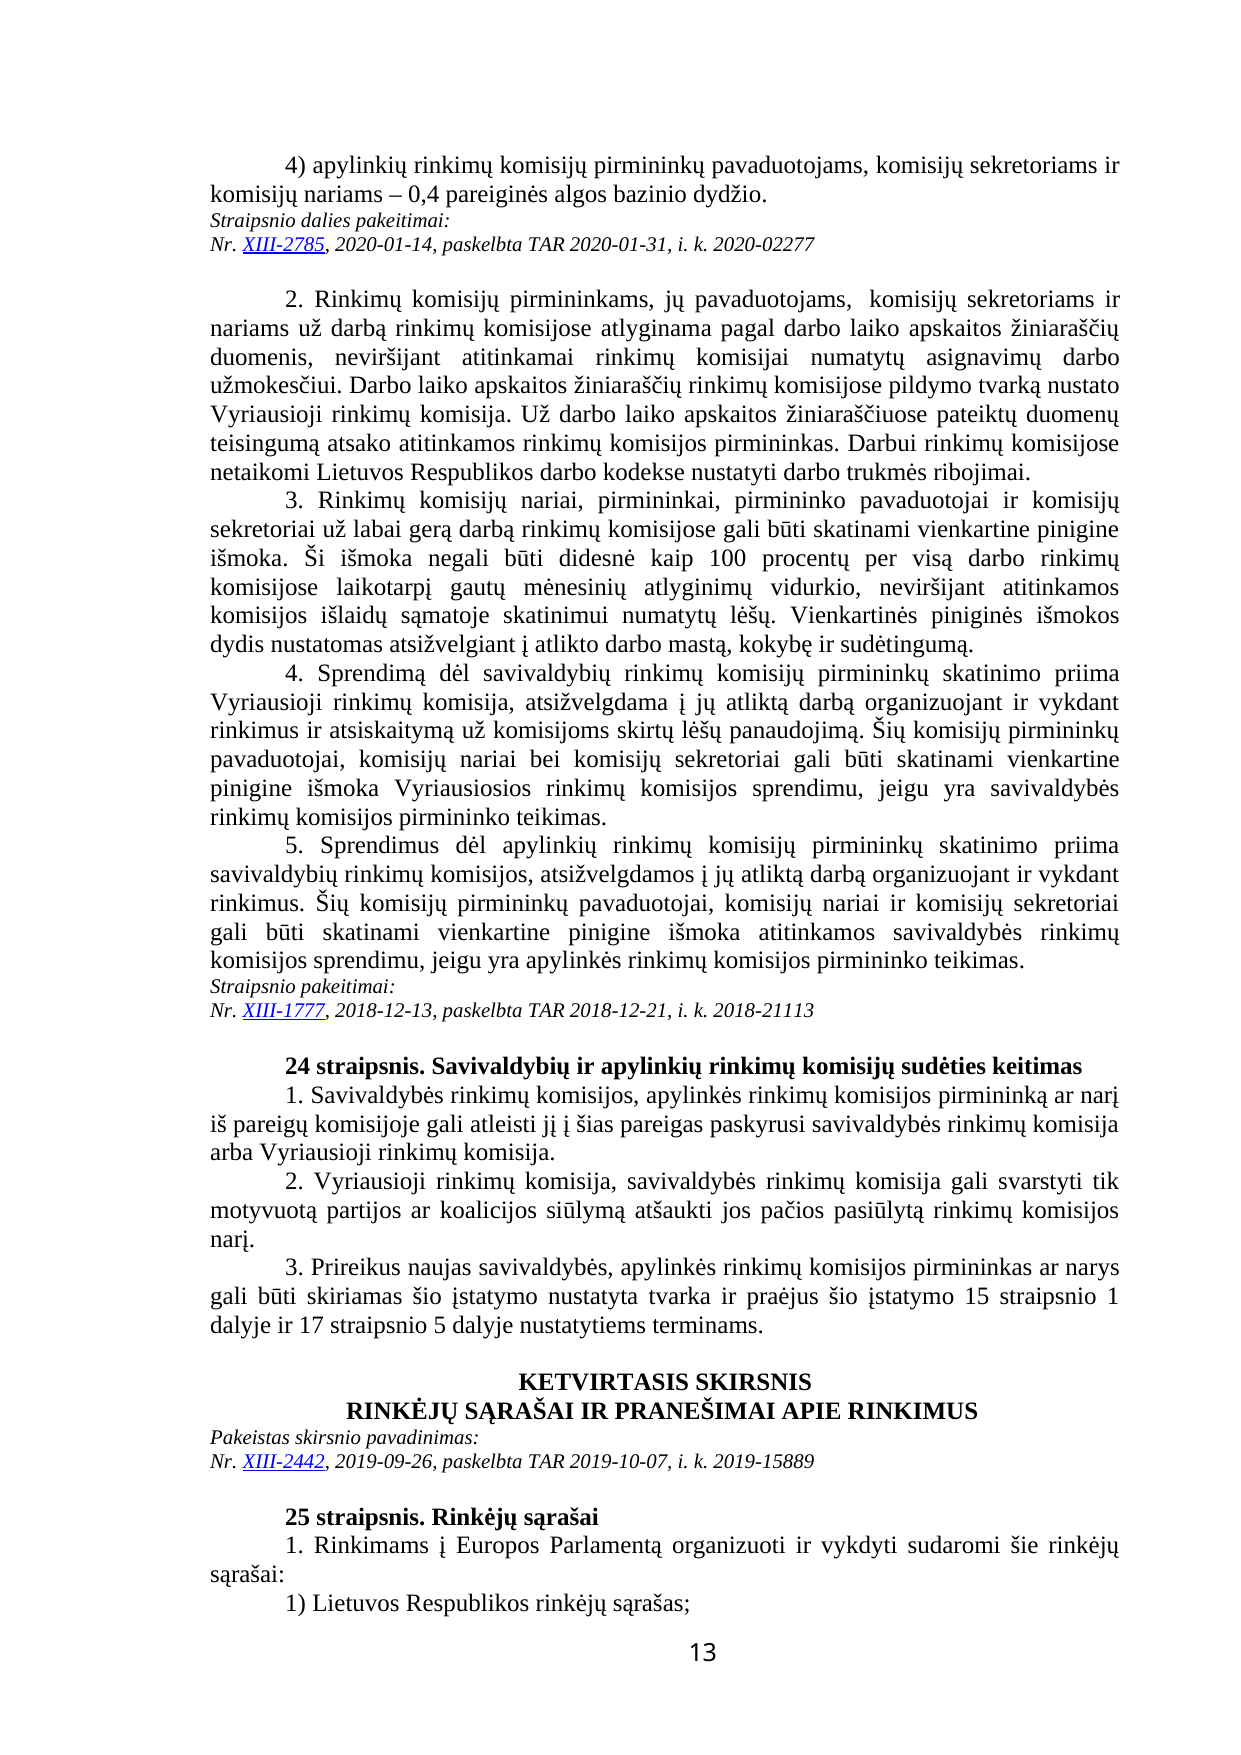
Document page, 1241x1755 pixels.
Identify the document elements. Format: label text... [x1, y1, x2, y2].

text KETVIRTASIS SKIRSNIS [210, 1367, 1120, 1396]
text 4) apylinkių rinkimų komisijų pirmininkų pavaduotojams, komisijų sekretoriams ir komisijų nariams – 0,4 pareiginės algos bazinio dydžio. [210, 150, 1120, 207]
text 1) Lietuvos Respublikos rinkėjų sąrašas; [210, 1588, 1120, 1617]
text 2. Rinkimų komisijų pirmininkams, jų pavaduotojams, komisijų sekretoriams ir nariams už darbą rinkimų komisijose atlyginama pagal darbo laiko apskaitos žiniaraščių duomenis, neviršijant atitinkamai rinkimų komisijai numatytų asignavimų darbo užmokesčiui. Darbo laiko apskaitos žiniaraščių rinkimų komisijose pildymo tvarką nustato Vyriausioji rinkimų komisija. Už darbo laiko apskaitos žiniaraščiuose pateiktų duomenų teisingumą atsako atitinkamos rinkimų komisijos pirmininkas. Darbui rinkimų komisijose netaikomi Lietuvos Respublikos darbo kodekse nustatyti darbo trukmės ribojimai. [210, 284, 1120, 486]
text 24 straipsnis. Savivaldybių ir apylinkių rinkimų komisijų sudėties keitimas [210, 1051, 1120, 1080]
text 3. Rinkimų komisijų nariai, pirmininkai, pirmininko pavaduotojai ir komisijų sekretoriai už labai gerą darbą rinkimų komisijose gali būti skatinami vienkartine pinigine išmoka. Ši išmoka negali būti didesnė kaip 100 procentų per visą darbo rinkimų komisijose laikotarpį gautų mėnesinių atlyginimų vidurkio, neviršijant atitinkamos komisijos išlaidų sąmatoje skatinimui numatytų lėšų. Vienkartinės piniginės išmokos dydis nustatomas atsižvelgiant į atlikto darbo mastą, kokybę ir sudėtingumą. [210, 486, 1120, 658]
text RINKĖJŲ SĄRAŠAI IR PRANEŠIMAI APIE RINKIMUS [210, 1396, 1120, 1425]
text 2. Vyriausioji rinkimų komisija, savivaldybės rinkimų komisija gali svarstyti tik motyvuotą partijos ar koalicijos siūlymą atšaukti jos pačios pasiūlytą rinkimų komisijos narį. [210, 1166, 1120, 1252]
text 1. Savivaldybės rinkimų komisijos, apylinkės rinkimų komisijos pirmininką ar narį iš pareigų komisijoje gali atleisti jį į šias pareigas paskyrusi savivaldybės rinkimų komisija arba Vyriausioji rinkimų komisija. [210, 1080, 1120, 1166]
text 4. Sprendimą dėl savivaldybių rinkimų komisijų pirmininkų skatinimo priima Vyriausioji rinkimų komisija, atsižvelgdama į jų atliktą darbą organizuojant ir vykdant rinkimus ir atsiskaitymą už komisijoms skirtų lėšų panaudojimą. Šių komisijų pirmininkų pavaduotojai, komisijų nariai bei komisijų sekretoriai gali būti skatinami vienkartine pinigine išmoka Vyriausiosios rinkimų komisijos sprendimu, jeigu yra savivaldybės rinkimų komisijos pirmininko teikimas. [210, 658, 1120, 831]
text 25 straipsnis. Rinkėjų sąrašai [210, 1502, 1120, 1531]
text Pakeistas skirsnio pavadinimas: [210, 1425, 1120, 1449]
text 5. Sprendimus dėl apylinkių rinkimų komisijų pirmininkų skatinimo priima savivaldybių rinkimų komisijos, atsižvelgdamos į jų atliktą darbą organizuojant ir vykdant rinkimus. Šių komisijų pirmininkų pavaduotojai, komisijų nariai ir komisijų sekretoriai gali būti skatinami vienkartine pinigine išmoka atitinkamos savivaldybės rinkimų komisijos sprendimu, jeigu yra apylinkės rinkimų komisijos pirmininko teikimas. [210, 831, 1120, 974]
text Nr. XIII-2785, 2020-01-14, paskelbta TAR 2020-01-31, i. k. 2020-02277 [210, 232, 1120, 256]
text Nr. XIII-2442, 2019-09-26, paskelbta TAR 2019-10-07, i. k. 2019-15889 [210, 1449, 1120, 1473]
text Straipsnio dalies pakeitimai: [210, 207, 1120, 232]
text 3. Prireikus naujas savivaldybės, apylinkės rinkimų komisijos pirmininkas ar narys gali būti skiriamas šio įstatymo nustatyta tvarka ir praėjus šio įstatymo 15 straipsnio 1 dalyje ir 17 straipsnio 5 dalyje nustatytiems terminams. [210, 1252, 1120, 1339]
text Straipsnio pakeitimai: [210, 974, 1120, 998]
text Nr. XIII-1777, 2018-12-13, paskelbta TAR 2018-12-21, i. k. 2018-21113 [210, 998, 1120, 1022]
text 1. Rinkimams į Europos Parlamentą organizuoti ir vykdyti sudaromi šie rinkėjų sąrašai: [210, 1531, 1120, 1588]
